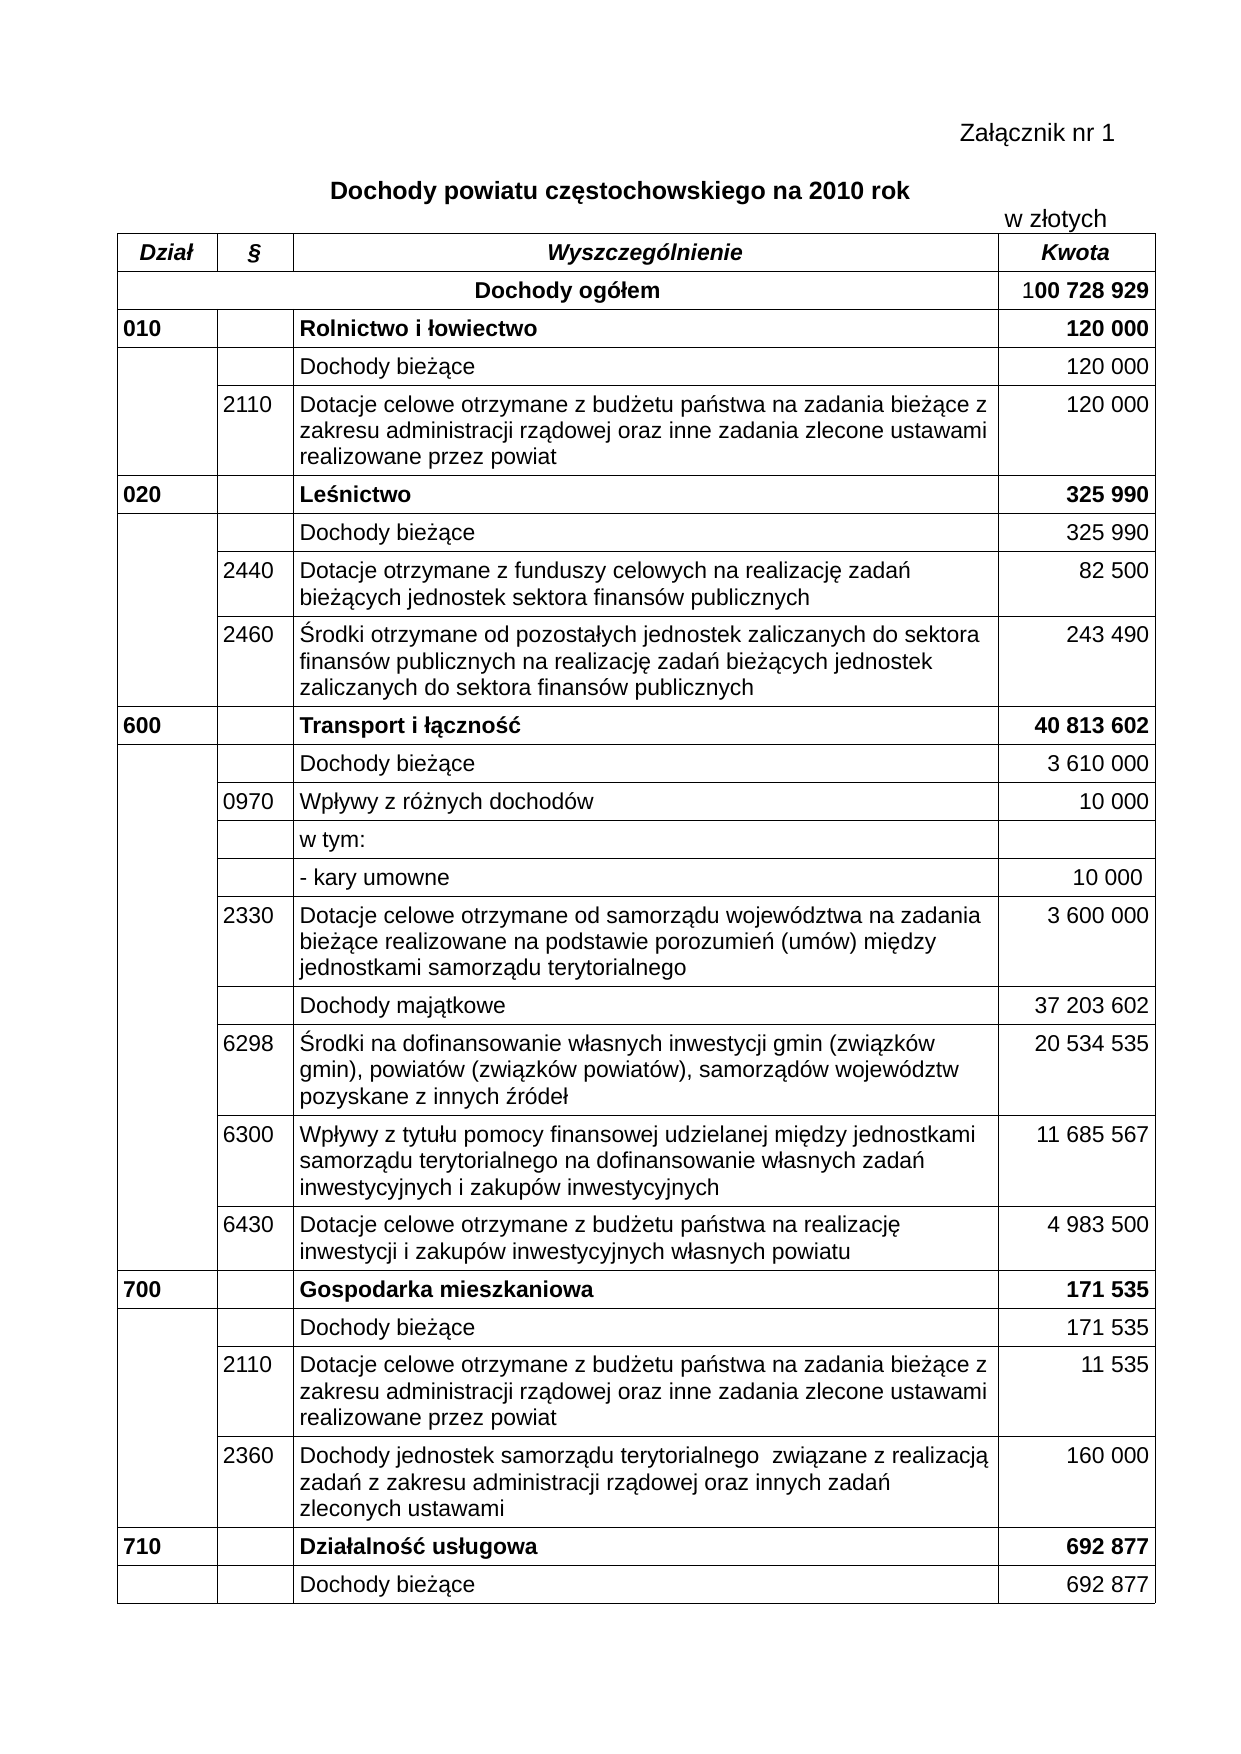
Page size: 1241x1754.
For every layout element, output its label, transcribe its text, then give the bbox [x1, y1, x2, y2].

table_cell 2330 [218, 897, 293, 986]
table_cell 82 500 [999, 552, 1155, 616]
table_cell 020 [118, 476, 217, 513]
table_cell 3 610 000 [999, 745, 1155, 782]
text Załącznik nr 1 [118, 118, 1122, 147]
table_cell Leśnictwo [294, 476, 998, 513]
table_cell 710 [118, 1528, 217, 1565]
table_header Kwota [999, 234, 1155, 271]
table_cell Środki na dofinansowanie własnych inwestycji gmin (związków gmin), powiatów (związków powiatów), samorządów województw pozyskane z innych źródeł [294, 1025, 998, 1115]
table_cell - kary umowne [294, 859, 998, 896]
table_cell 3 600 000 [999, 897, 1155, 986]
table_cell [999, 821, 1155, 858]
table_cell 2460 [218, 617, 293, 706]
table_cell 40 813 602 [999, 707, 1155, 744]
table_cell 10 000 [999, 859, 1155, 896]
table_cell 700 [118, 1271, 217, 1308]
table_cell 6298 [218, 1025, 293, 1115]
table_header § [218, 234, 293, 271]
text Dochody powiatu częstochowskiego na 2010 rok [118, 176, 1122, 204]
table_cell 100 728 929 [999, 272, 1155, 309]
table_cell [218, 1309, 293, 1346]
table_cell Środki otrzymane od pozostałych jednostek zaliczanych do sektora finansów publicznych na realizację zadań bieżących jednostek zaliczanych do sektora finansów publicznych [294, 617, 998, 706]
table_cell Dochody bieżące [294, 1309, 998, 1346]
table_cell Wpływy z tytułu pomocy finansowej udzielanej między jednostkami samorządu terytorialnego na dofinansowanie własnych zadań inwestycyjnych i zakupów inwestycyjnych [294, 1116, 998, 1206]
table_cell Dotacje celowe otrzymane z budżetu państwa na zadania bieżące z zakresu administracji rządowej oraz inne zadania zlecone ustawami realizowane przez powiat [294, 386, 998, 475]
table_cell 010 [118, 310, 217, 347]
table_cell 6430 [218, 1207, 293, 1270]
table_cell [118, 348, 217, 475]
table_cell Dochody bieżące [294, 348, 998, 385]
table_cell Dotacje celowe otrzymane od samorządu województwa na zadania bieżące realizowane na podstawie porozumień (umów) między jednostkami samorządu terytorialnego [294, 897, 998, 986]
table_cell 600 [118, 707, 217, 744]
table_cell Dochody ogółem [118, 272, 998, 309]
table_cell 325 990 [999, 514, 1155, 551]
table_cell 692 877 [999, 1566, 1155, 1603]
table_cell 4 983 500 [999, 1207, 1155, 1270]
table_cell [218, 1271, 293, 1308]
table_cell [218, 476, 293, 513]
table_cell [118, 1566, 217, 1603]
table_cell 2110 [218, 1347, 293, 1436]
table_cell 325 990 [999, 476, 1155, 513]
table_cell Dotacje celowe otrzymane z budżetu państwa na realizację inwestycji i zakupów inwestycyjnych własnych powiatu [294, 1207, 998, 1270]
table_cell 37 203 602 [999, 987, 1155, 1024]
table_cell Transport i łączność [294, 707, 998, 744]
table_cell 243 490 [999, 617, 1155, 706]
table_cell Wpływy z różnych dochodów [294, 783, 998, 820]
table_cell Dochody jednostek samorządu terytorialnego związane z realizacją zadań z zakresu administracji rządowej oraz innych zadań zleconych ustawami [294, 1437, 998, 1527]
table_cell 171 535 [999, 1309, 1155, 1346]
table_cell [118, 514, 217, 706]
table_cell 11 535 [999, 1347, 1155, 1436]
table_cell 120 000 [999, 386, 1155, 475]
table_cell Gospodarka mieszkaniowa [294, 1271, 998, 1308]
table_cell 2360 [218, 1437, 293, 1527]
table_cell [218, 1528, 293, 1565]
table_cell [118, 745, 217, 1270]
table_cell Rolnictwo i łowiectwo [294, 310, 998, 347]
table_cell w tym: [294, 821, 998, 858]
table_cell [218, 310, 293, 347]
table_cell Dochody bieżące [294, 514, 998, 551]
table_cell [218, 987, 293, 1024]
table_cell 2110 [218, 386, 293, 475]
table_cell [218, 1566, 293, 1603]
table_cell 0970 [218, 783, 293, 820]
table_cell [218, 745, 293, 782]
table_cell Dotacje celowe otrzymane z budżetu państwa na zadania bieżące z zakresu administracji rządowej oraz inne zadania zlecone ustawami realizowane przez powiat [294, 1347, 998, 1436]
table_cell Dotacje otrzymane z funduszy celowych na realizację zadań bieżących jednostek sektora finansów publicznych [294, 552, 998, 616]
table_cell 120 000 [999, 348, 1155, 385]
table_header Dział [118, 234, 217, 271]
table_cell 20 534 535 [999, 1025, 1155, 1115]
table_cell [218, 821, 293, 858]
table_cell 160 000 [999, 1437, 1155, 1527]
table_cell [218, 859, 293, 896]
table_cell Dochody bieżące [294, 1566, 998, 1603]
table_header Wyszczególnienie [294, 234, 998, 271]
table_cell [218, 348, 293, 385]
table_cell 10 000 [999, 783, 1155, 820]
table_cell 6300 [218, 1116, 293, 1206]
table_cell 2440 [218, 552, 293, 616]
table_cell [118, 1309, 217, 1527]
table_cell 171 535 [999, 1271, 1155, 1308]
table_cell [218, 514, 293, 551]
table_cell 692 877 [999, 1528, 1155, 1565]
table_cell [218, 707, 293, 744]
table_cell Dochody majątkowe [294, 987, 998, 1024]
table_cell 11 685 567 [999, 1116, 1155, 1206]
table_cell Działalność usługowa [294, 1528, 998, 1565]
table_cell 120 000 [999, 310, 1155, 347]
text w złotych [118, 204, 1122, 233]
table_cell Dochody bieżące [294, 745, 998, 782]
